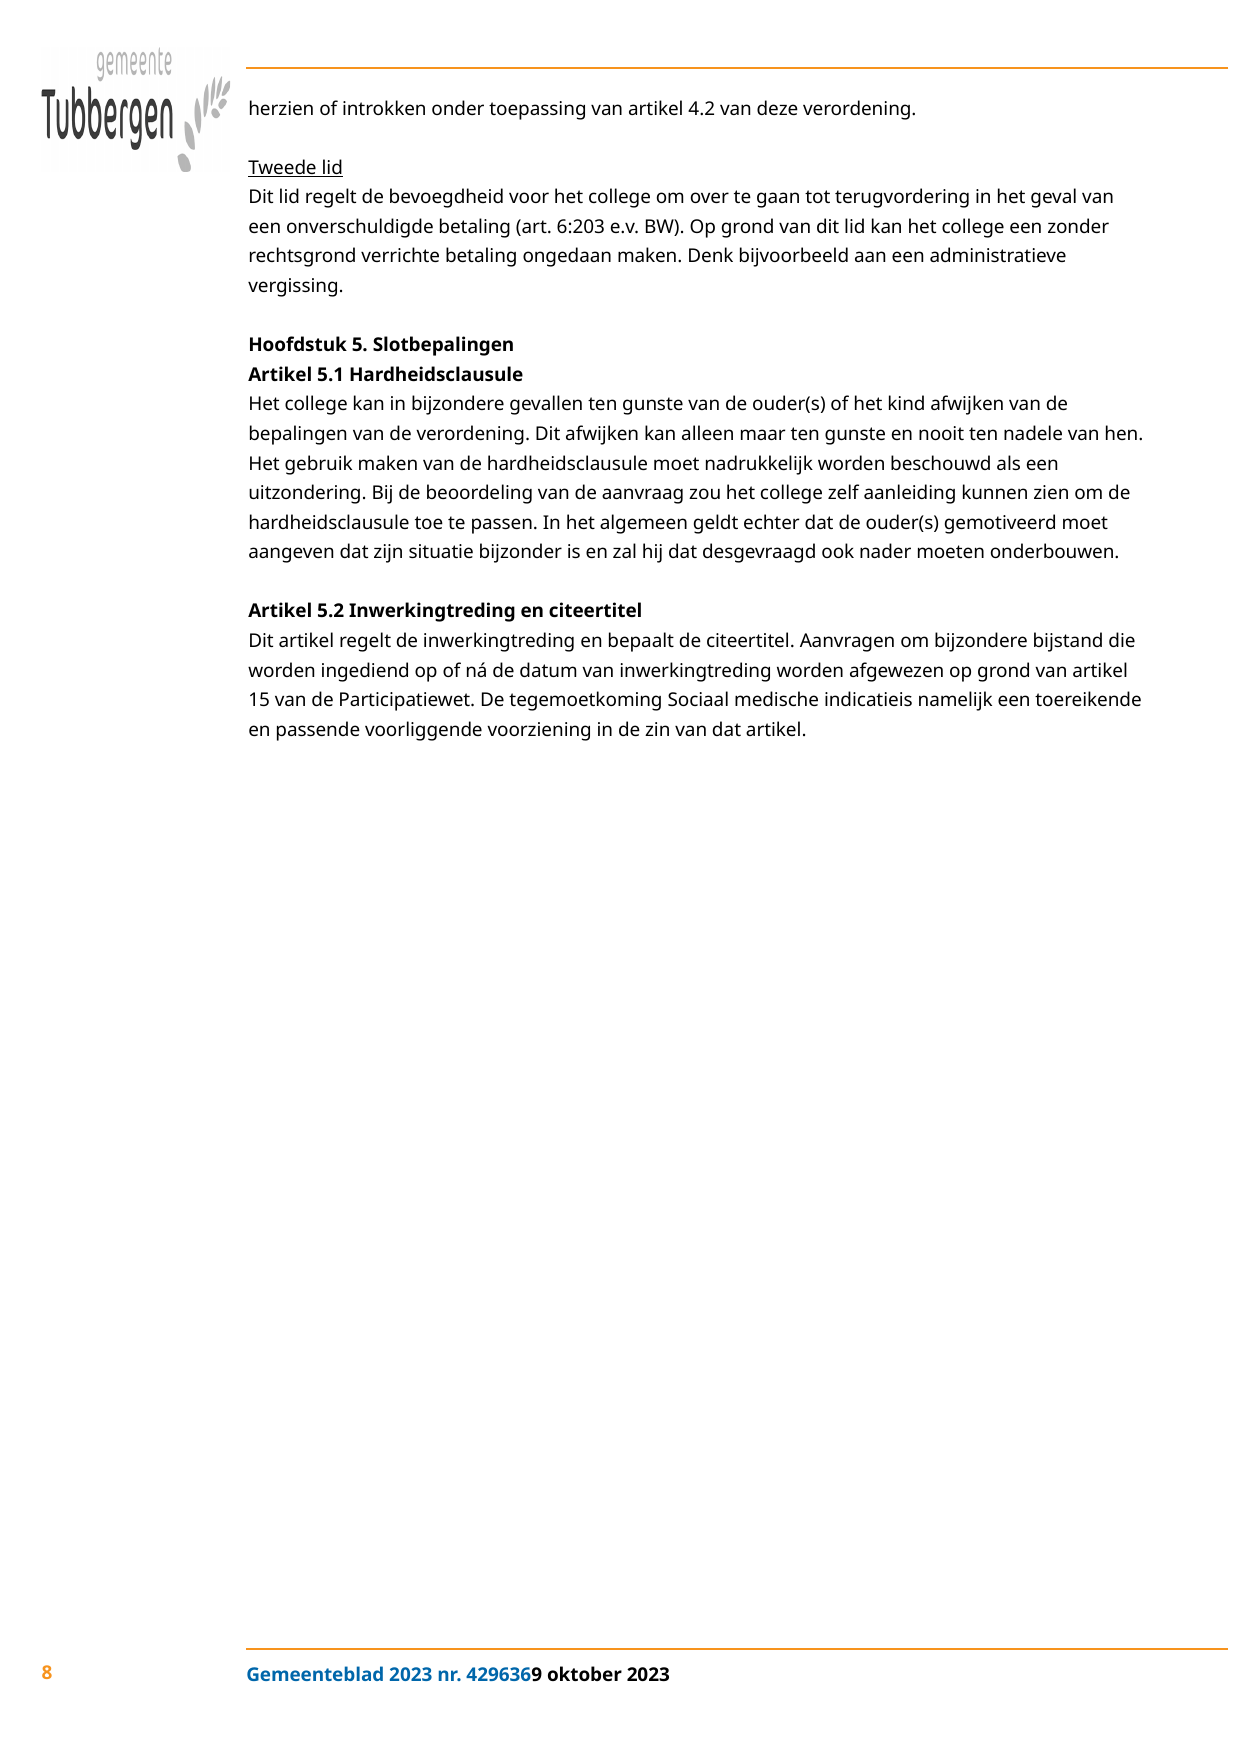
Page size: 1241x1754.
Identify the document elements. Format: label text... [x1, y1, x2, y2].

text Dit artikel regelt de inwerkingtreding en bepaalt de citeertitel. Aanvragen om bijzondere bijstand die worden ingediend op of ná de datum van inwerkingtreding worden afgewezen op grond van artikel 15 van de Participatiewet. De tegemoetkoming Sociaal medische indicatieis namelijk een toereikende en passende voorliggende voorziening in de zin van dat artikel. [248, 627, 1152, 742]
text Artikel 5.2 Inwerkingtreding en citeertitel [248, 598, 1152, 623]
text herzien of introkken onder toepassing van artikel 4.2 van deze verordening. [248, 95, 1152, 121]
text Het college kan in bijzondere gevallen ten gunste van de ouder(s) of het kind afwijken van de bepalingen van de verordening. Dit afwijken kan alleen maar ten gunste en nooit ten nadele van hen. Het gebruik maken van de hardheidsclausule moet nadrukkelijk worden beschouwd als een uitzondering. Bij de beoordeling van de aanvraag zou het college zelf aanleiding kunnen zien om de hardheidsclausule toe te passen. In het algemeen geldt echter dat de ouder(s) gemotiveerd moet aangeven dat zijn situatie bijzonder is en zal hij dat desgevraagd ook nader moeten onderbouwen. [248, 391, 1152, 564]
text Dit lid regelt de bevoegdheid voor het college om over te gaan tot terugvordering in het geval van een onverschuldigde betaling (art. 6:203 e.v. BW). Op grond van dit lid kan het college een zonder rechtsgrond verrichte betaling ongedaan maken. Denk bijvoorbeeld aan een administratieve vergissing. [248, 183, 1152, 298]
text Artikel 5.1 Hardheidsclausule [248, 361, 1152, 387]
text Hoofdstuk 5. Slotbepalingen [248, 331, 1152, 357]
picture [41, 47, 231, 172]
text Tweede lid [248, 154, 1152, 180]
